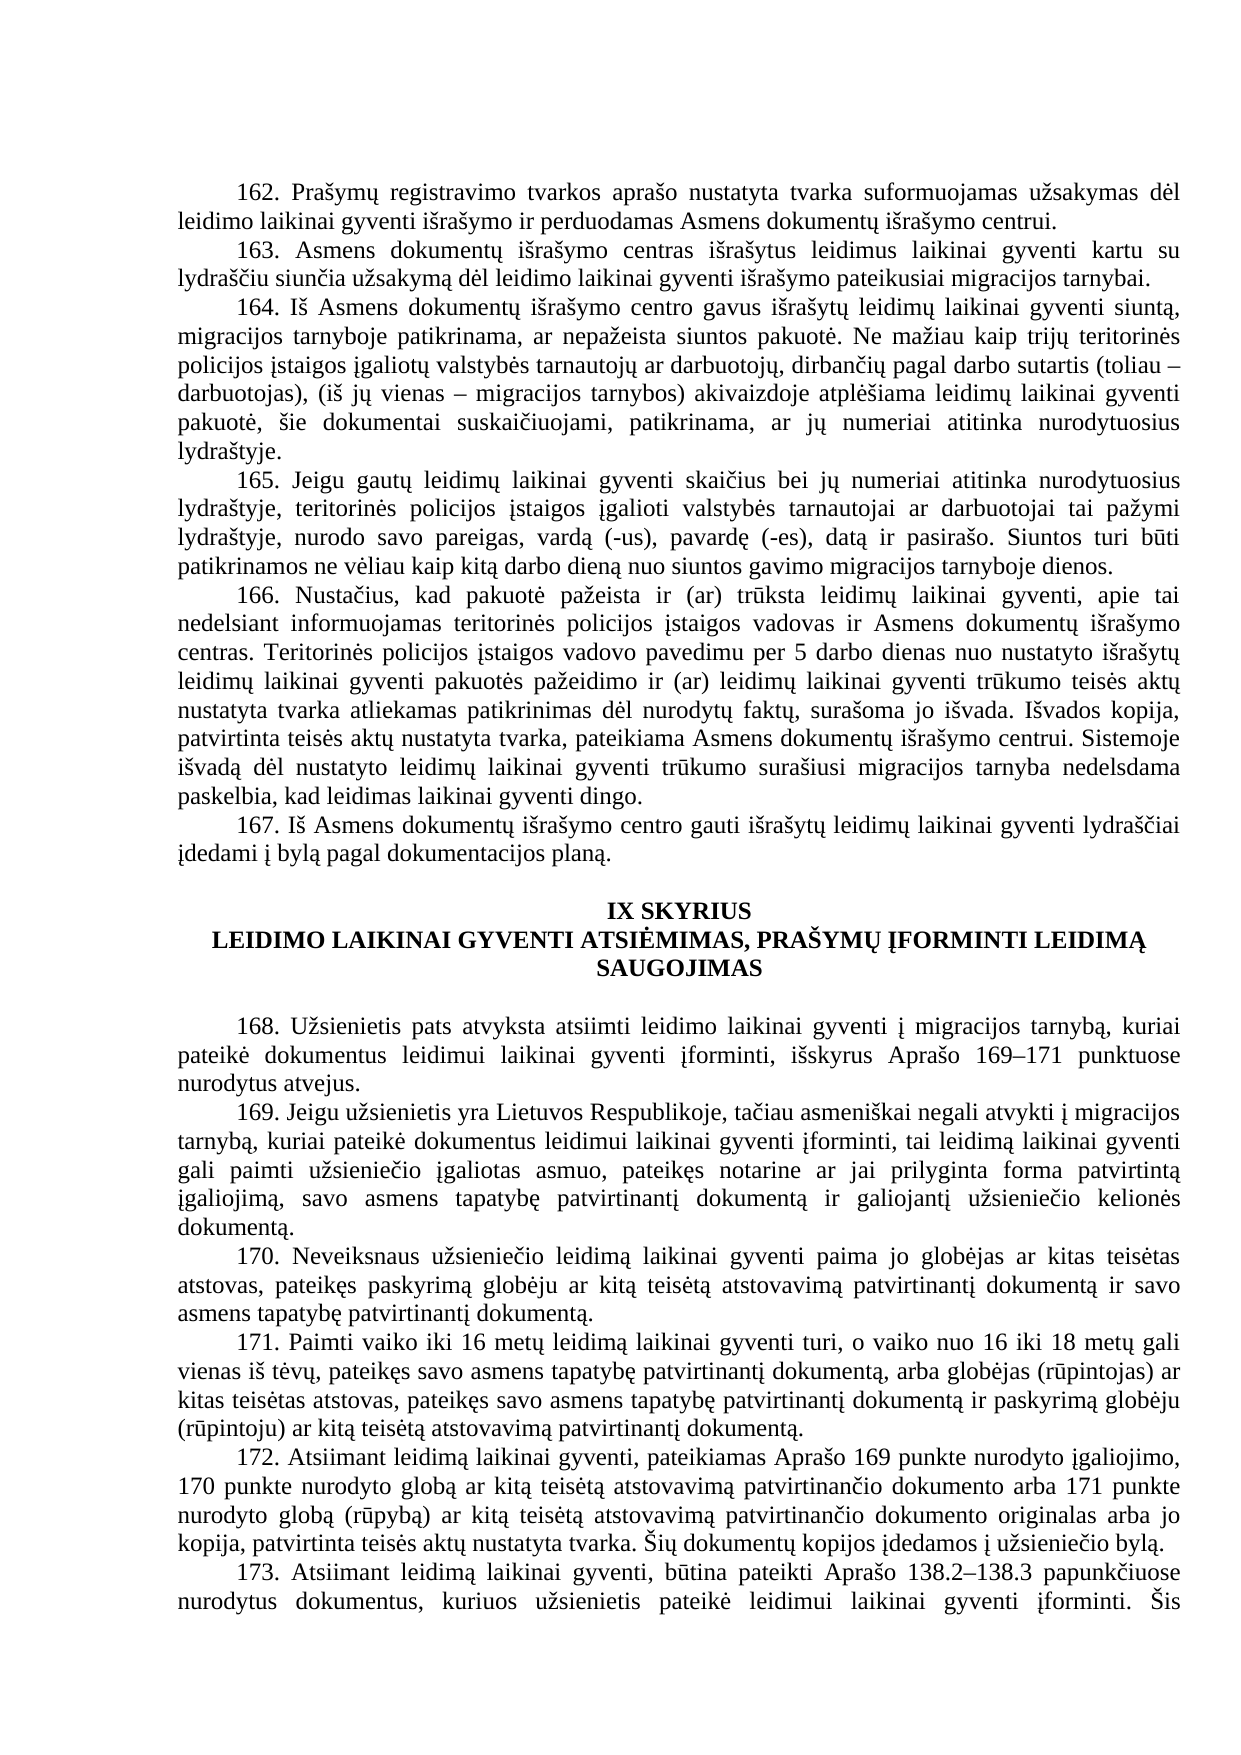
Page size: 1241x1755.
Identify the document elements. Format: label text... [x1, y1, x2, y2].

text 168. Užsienietis pats atvyksta atsiimti leidimo laikinai gyventi į migracijos tarnybą, kuriai pateikė dokumentus leidimui laikinai gyventi įforminti, išskyrus Aprašo 169–171 punktuose nurodytus atvejus. [177, 1011, 1181, 1097]
text 162. Prašymų registravimo tvarkos aprašo nustatyta tvarka suformuojamas užsakymas dėl leidimo laikinai gyventi išrašymo ir perduodamas Asmens dokumentų išrašymo centrui. [177, 177, 1181, 235]
text LEIDIMO LAIKINAI GYVENTI ATSIĖMIMAS, PRAŠYMŲ ĮFORMINTI LEIDIMĄ SAUGOJIMAS [177, 925, 1181, 982]
text 172. Atsiimant leidimą laikinai gyventi, pateikiamas Aprašo 169 punkte nurodyto įgaliojimo, 170 punkte nurodyto globą ar kitą teisėtą atstovavimą patvirtinančio dokumento arba 171 punkte nurodyto globą (rūpybą) ar kitą teisėtą atstovavimą patvirtinančio dokumento originalas arba jo kopija, patvirtinta teisės aktų nustatyta tvarka. Šių dokumentų kopijos įdedamos į užsieniečio bylą. [177, 1442, 1181, 1557]
text 167. Iš Asmens dokumentų išrašymo centro gauti išrašytų leidimų laikinai gyventi lydraščiai įdedami į bylą pagal dokumentacijos planą. [177, 810, 1181, 867]
text 171. Paimti vaiko iki 16 metų leidimą laikinai gyventi turi, o vaiko nuo 16 iki 18 metų gali vienas iš tėvų, pateikęs savo asmens tapatybę patvirtinantį dokumentą, arba globėjas (rūpintojas) ar kitas teisėtas atstovas, pateikęs savo asmens tapatybę patvirtinantį dokumentą ir paskyrimą globėju (rūpintoju) ar kitą teisėtą atstovavimą patvirtinantį dokumentą. [177, 1327, 1181, 1442]
text 166. Nustačius, kad pakuotė pažeista ir (ar) trūksta leidimų laikinai gyventi, apie tai nedelsiant informuojamas teritorinės policijos įstaigos vadovas ir Asmens dokumentų išrašymo centras. Teritorinės policijos įstaigos vadovo pavedimu per 5 darbo dienas nuo nustatyto išrašytų leidimų laikinai gyventi pakuotės pažeidimo ir (ar) leidimų laikinai gyventi trūkumo teisės aktų nustatyta tvarka atliekamas patikrinimas dėl nurodytų faktų, surašoma jo išvada. Išvados kopija, patvirtinta teisės aktų nustatyta tvarka, pateikiama Asmens dokumentų išrašymo centrui. Sistemoje išvadą dėl nustatyto leidimų laikinai gyventi trūkumo surašiusi migracijos tarnyba nedelsdama paskelbia, kad leidimas laikinai gyventi dingo. [177, 580, 1181, 810]
text 164. Iš Asmens dokumentų išrašymo centro gavus išrašytų leidimų laikinai gyventi siuntą, migracijos tarnyboje patikrinama, ar nepažeista siuntos pakuotė. Ne mažiau kaip trijų teritorinės policijos įstaigos įgaliotų valstybės tarnautojų ar darbuotojų, dirbančių pagal darbo sutartis (toliau – darbuotojas), (iš jų vienas – migracijos tarnybos) akivaizdoje atplėšiama leidimų laikinai gyventi pakuotė, šie dokumentai suskaičiuojami, patikrinama, ar jų numeriai atitinka nurodytuosius lydraštyje. [177, 292, 1181, 465]
text Ix SKYRIUS [177, 896, 1181, 925]
text 170. Neveiksnaus užsieniečio leidimą laikinai gyventi paima jo globėjas ar kitas teisėtas atstovas, pateikęs paskyrimą globėju ar kitą teisėtą atstovavimą patvirtinantį dokumentą ir savo asmens tapatybę patvirtinantį dokumentą. [177, 1241, 1181, 1327]
text 163. Asmens dokumentų išrašymo centras išrašytus leidimus laikinai gyventi kartu su lydraščiu siunčia užsakymą dėl leidimo laikinai gyventi išrašymo pateikusiai migracijos tarnybai. [177, 235, 1181, 292]
text 169. Jeigu užsienietis yra Lietuvos Respublikoje, tačiau asmeniškai negali atvykti į migracijos tarnybą, kuriai pateikė dokumentus leidimui laikinai gyventi įforminti, tai leidimą laikinai gyventi gali paimti užsieniečio įgaliotas asmuo, pateikęs notarine ar jai prilyginta forma patvirtintą įgaliojimą, savo asmens tapatybę patvirtinantį dokumentą ir galiojantį užsieniečio kelionės dokumentą. [177, 1097, 1181, 1241]
text 173. Atsiimant leidimą laikinai gyventi, būtina pateikti Aprašo 138.2–138.3 papunkčiuose nurodytus dokumentus, kuriuos užsienietis pateikė leidimui laikinai gyventi įforminti. Šis [177, 1557, 1181, 1615]
text 165. Jeigu gautų leidimų laikinai gyventi skaičius bei jų numeriai atitinka nurodytuosius lydraštyje, teritorinės policijos įstaigos įgalioti valstybės tarnautojai ar darbuotojai tai pažymi lydraštyje, nurodo savo pareigas, vardą (-us), pavardę (-es), datą ir pasirašo. Siuntos turi būti patikrinamos ne vėliau kaip kitą darbo dieną nuo siuntos gavimo migracijos tarnyboje dienos. [177, 465, 1181, 580]
